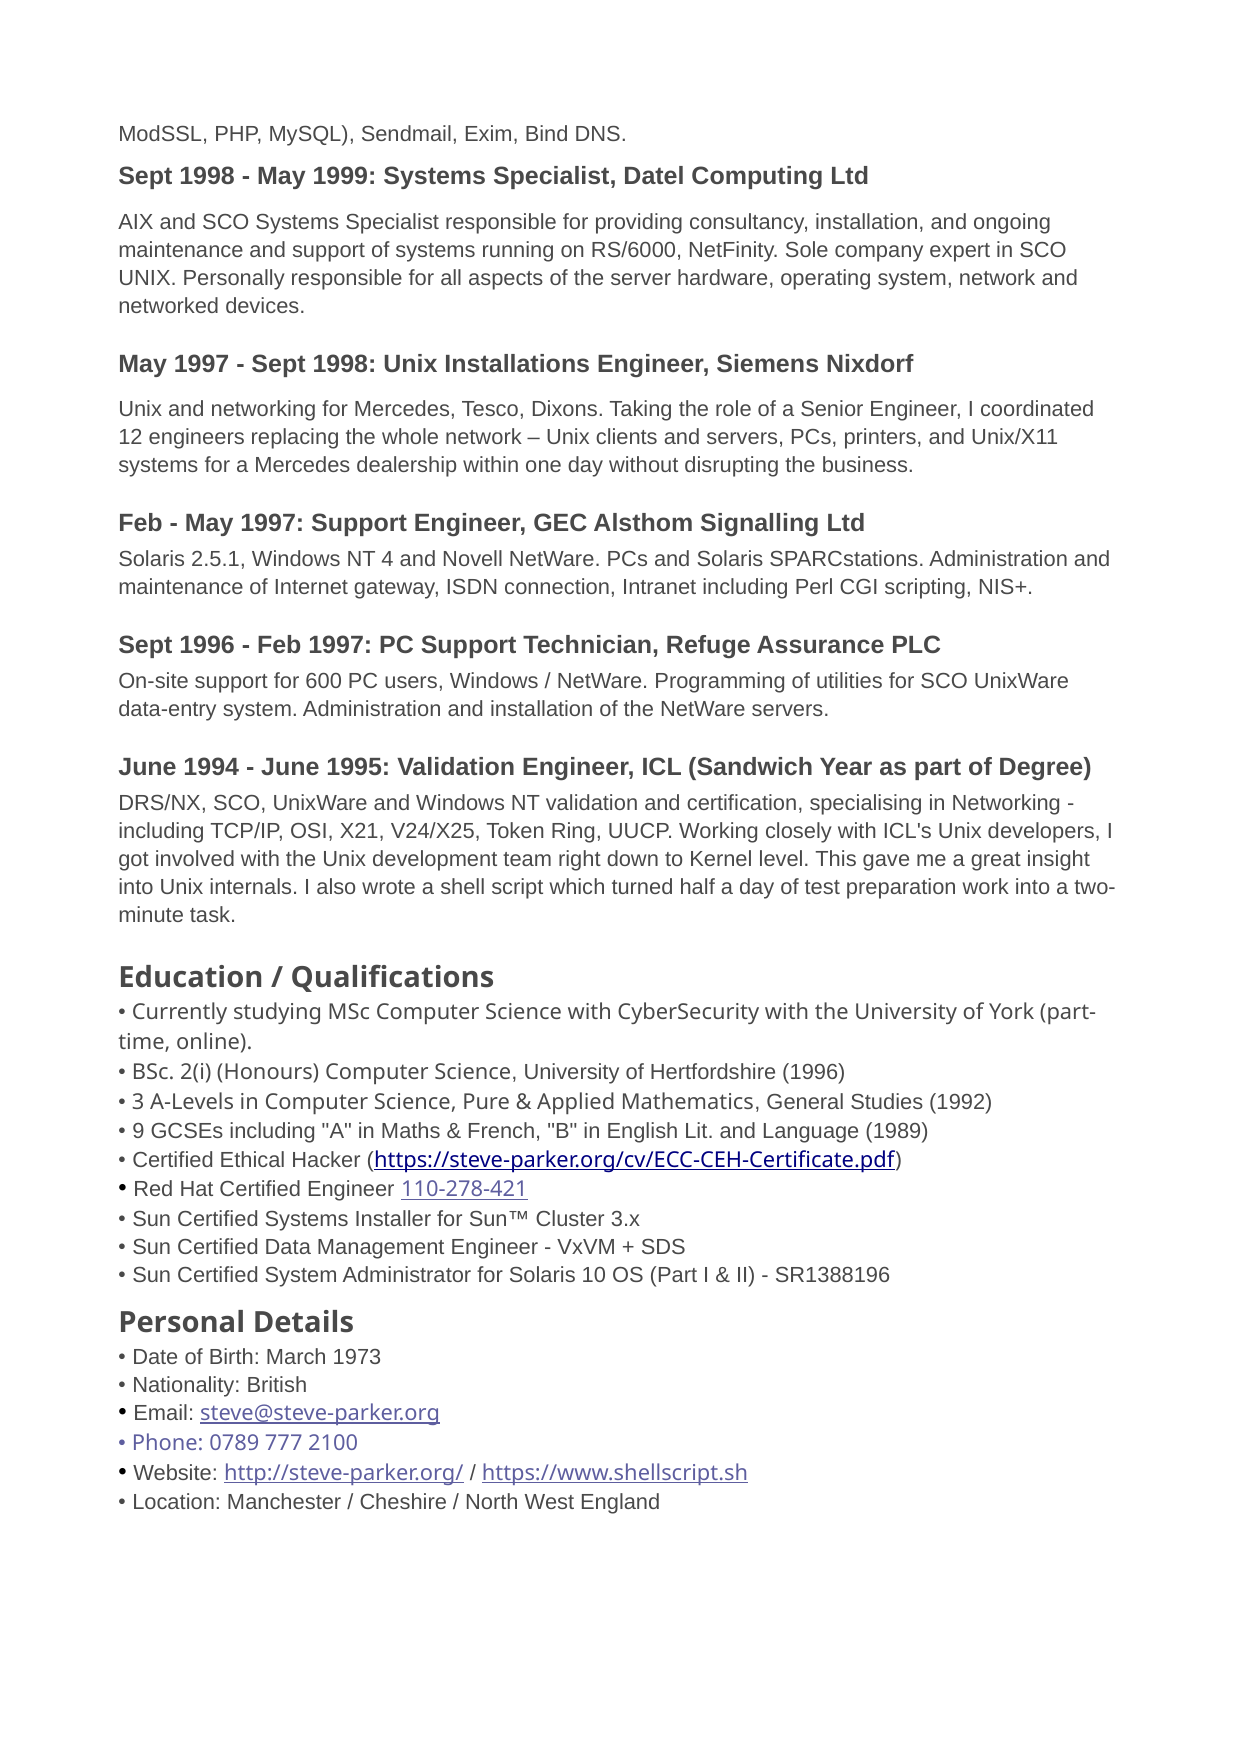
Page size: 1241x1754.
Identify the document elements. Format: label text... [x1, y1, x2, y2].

text Solaris 2.5.1, Windows NT 4 and Novell NetWare. PCs and Solaris SPARCstations. Administration and maintenance of Internet gateway, ISDN connection, Intranet including Perl CGI scripting, NIS+. [118, 543, 1122, 599]
subtitle Feb - May 1997: Support Engineer, GEC Alsthom Signalling Ltd [118, 493, 1122, 537]
text ModSSL, PHP, MySQL), Sendmail, Exim, Bind DNS. [118, 118, 1122, 146]
list 9 GCSEs including "A" in Maths & French, "B" in English Lit. and Language (1989) [118, 1115, 1122, 1143]
list 3 A-Levels in Computer Science, Pure & Applied Mathematics, General Studies (1992) [118, 1086, 1122, 1115]
text AIX and SCO Systems Specialist responsible for providing consultancy, installation, and ongoing maintenance and support of systems running on RS/6000, NetFinity. Sole company expert in SCO UNIX. Personally responsible for all aspects of the server hardware, operating system, network and networked devices. [118, 206, 1122, 318]
list Sun Certified Systems Installer for Sun™ Cluster 3.x [118, 1203, 1122, 1231]
list Date of Birth: March 1973 [118, 1341, 1122, 1369]
list Nationality: British [118, 1369, 1122, 1397]
list BSc. 2(i) (Honours) Computer Science, University of Hertfordshire (1996) [118, 1056, 1122, 1086]
subtitle Personal Details [118, 1287, 1122, 1341]
text On-site support for 600 PC users, Windows / NetWare. Programming of utilities for SCO UnixWare data-entry system. Administration and installation of the NetWare servers. [118, 665, 1122, 721]
list Currently studying MSc Computer Science with CyberSecurity with the University of York (part-time, online). [118, 996, 1122, 1056]
subtitle Education / Qualifications [118, 943, 1122, 996]
subtitle Sept 1996 - Feb 1997: PC Support Technician, Refuge Assurance PLC [118, 615, 1122, 659]
list Sun Certified System Administrator for Solaris 10 OS (Part I & II) - SR1388196 [118, 1259, 1122, 1287]
list Email: steve@steve-parker.org [118, 1397, 1122, 1427]
list Phone: 0789 777 2100 [118, 1427, 1122, 1456]
subtitle June 1994 - June 1995: Validation Engineer, ICL (Sandwich Year as part of Degree) [118, 737, 1122, 781]
list Sun Certified Data Management Engineer - VxVM + SDS [118, 1231, 1122, 1259]
text Unix and networking for Mercedes, Tesco, Dixons. Taking the role of a Senior Engineer, I coordinated 12 engineers replacing the whole network – Unix clients and servers, PCs, printers, and Unix/X11 systems for a Mercedes dealership within one day without disrupting the business. [118, 393, 1122, 477]
list Website: http://steve-parker.org/ / https://www.shellscript.sh [118, 1456, 1122, 1486]
list Certified Ethical Hacker (https://steve-parker.org/cv/ECC-CEH-Certificate.pdf) [118, 1143, 1122, 1173]
list Red Hat Certified Engineer 110-278-421 [118, 1173, 1122, 1203]
subtitle May 1997 - Sept 1998: Unix Installations Engineer, Siemens Nixdorf [118, 334, 1122, 377]
text DRS/NX, SCO, UnixWare and Windows NT validation and certification, specialising in Networking - including TCP/IP, OSI, X21, V24/X25, Token Ring, UUCP. Working closely with ICL's Unix developers, I got involved with the Unix development team right down to Kernel level. This gave me a great insight into Unix internals. I also wrote a shell script which turned half a day of test preparation work into a two-minute task. [118, 787, 1122, 927]
list Location: Manchester / Cheshire / North West England [118, 1486, 1122, 1514]
subtitle Sept 1998 - May 1999: Systems Specialist, Datel Computing Ltd [118, 146, 1122, 190]
